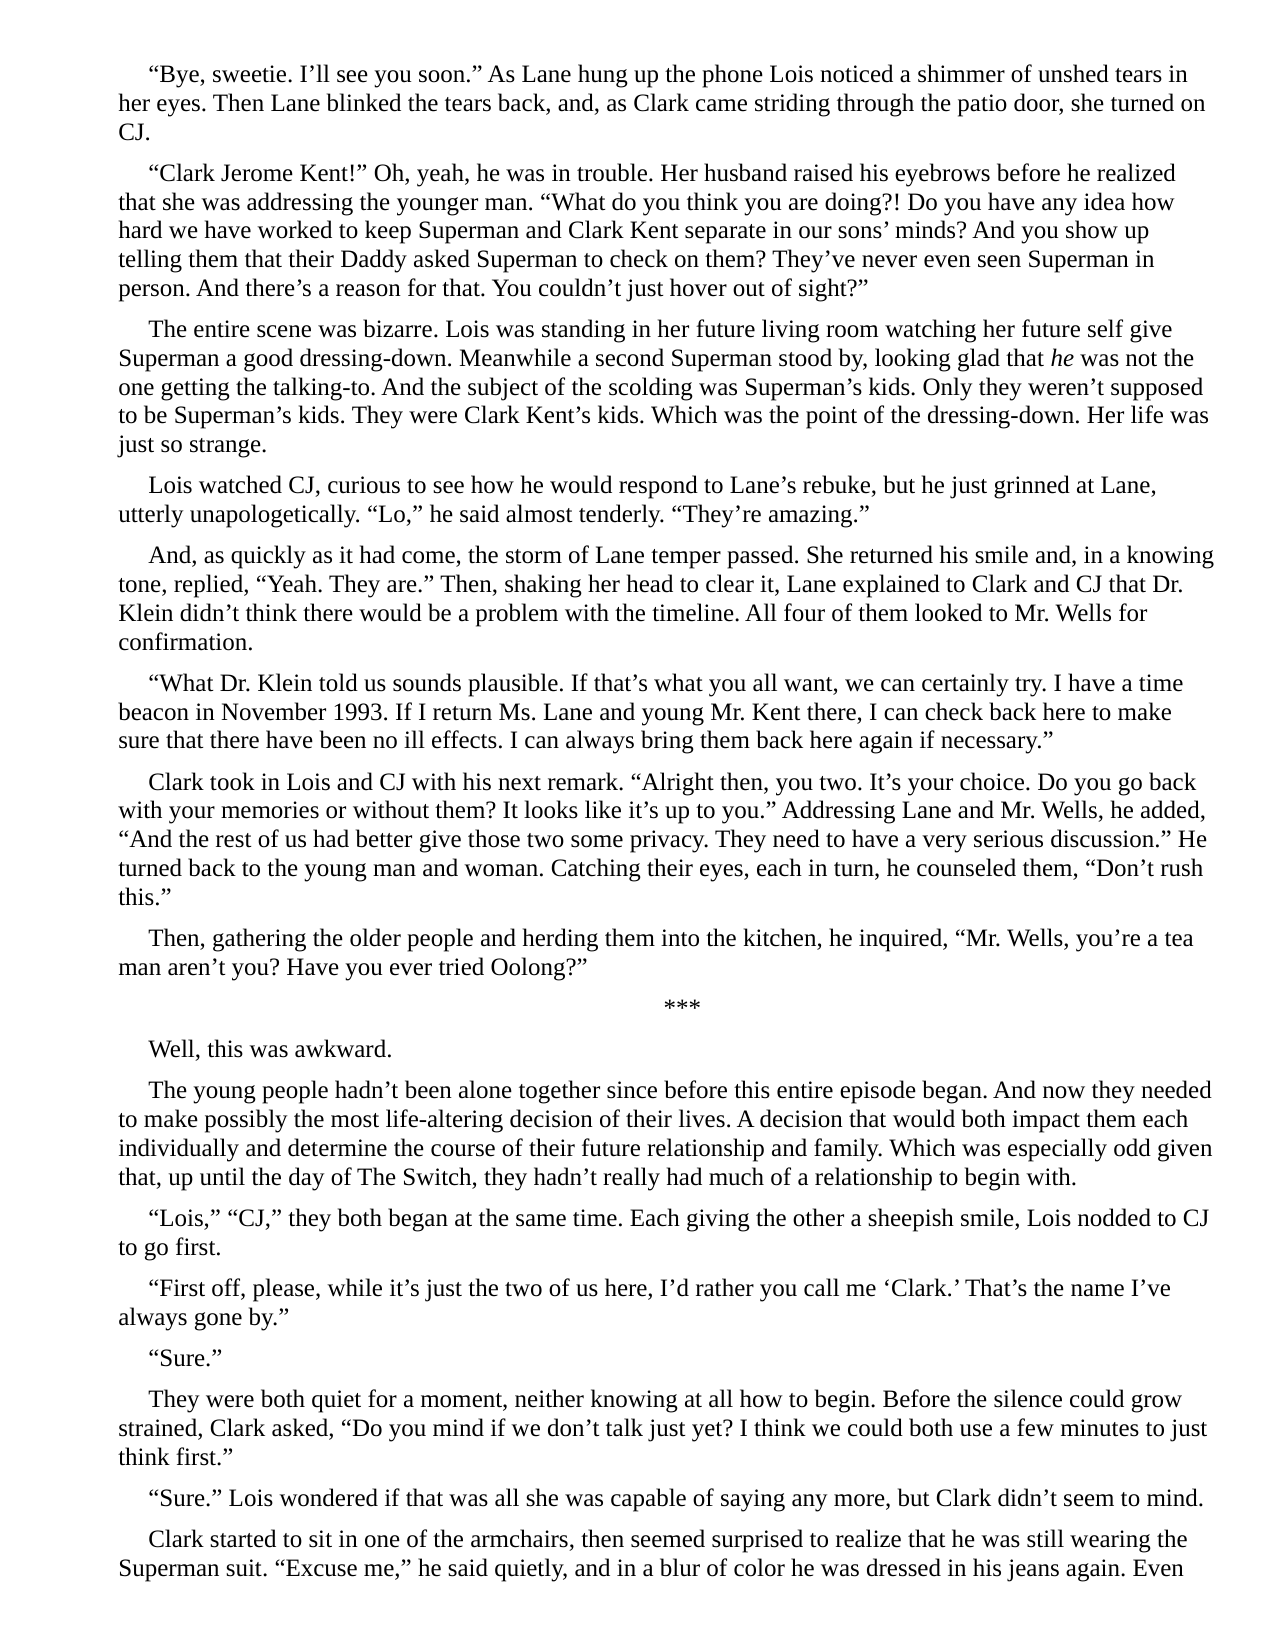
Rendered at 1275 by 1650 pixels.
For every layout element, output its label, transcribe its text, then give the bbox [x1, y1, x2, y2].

text “Clark Jerome Kent!” Oh, yeah, he was in trouble. Her husband raised his eyebrows before he realized that she was addressing the younger man. “What do you think you are doing?! Do you have any idea how hard we have worked to keep Superman and Clark Kent separate in our sons’ minds? And you show up telling them that their Daddy asked Superman to check on them? They’ve never even seen Superman in person. And there’s a reason for that. You couldn’t just hover out of sight?” [118, 158, 1216, 302]
text “What Dr. Klein told us sounds plausible. If that’s what you all want, we can certainly try. I have a time beacon in November 1993. If I return Ms. Lane and young Mr. Kent there, I can check back here to make sure that there have been no ill effects. I can always bring them back here again if necessary.” [118, 668, 1216, 754]
text “Sure.” Lois wondered if that was all she was capable of saying any more, but Clark didn’t seem to mind. [118, 1483, 1216, 1512]
text *** [118, 993, 1216, 1022]
text “First off, please, while it’s just the two of us here, I’d rather you call me ‘Clark.’ That’s the name I’ve always gone by.” [118, 1273, 1216, 1330]
text The young people hadn’t been alone together since before this entire episode began. And now they needed to make possibly the most life-altering decision of their lives. A decision that would both impact them each individually and determine the course of their future relationship and family. Which was especially odd given that, up until the day of The Switch, they hadn’t really had much of a relationship to begin with. [118, 1075, 1216, 1190]
text “Lois,” “CJ,” they both began at the same time. Each giving the other a sheepish smile, Lois nodded to CJ to go first. [118, 1203, 1216, 1260]
text And, as quickly as it had come, the storm of Lane temper passed. She returned his smile and, in a knowing tone, replied, “Yeah. They are.” Then, shaking her head to clear it, Lane explained to Clark and CJ that Dr. Klein didn’t think there would be a problem with the timeline. All four of them looked to Mr. Wells for confirmation. [118, 540, 1216, 655]
text The entire scene was bizarre. Lois was standing in her future living room watching her future self give Superman a good dressing-down. Meanwhile a second Superman stood by, looking glad that he was not the one getting the talking-to. And the subject of the scolding was Superman’s kids. Only they weren’t supposed to be Superman’s kids. They were Clark Kent’s kids. Which was the point of the dressing-down. Her life was just so strange. [118, 314, 1216, 458]
text “Bye, sweetie. I’ll see you soon.” As Lane hung up the phone Lois noticed a shimmer of unshed tears in her eyes. Then Lane blinked the tears back, and, as Clark came striding through the patio door, she turned on CJ. [118, 59, 1216, 145]
text Then, gathering the older people and herding them into the kitchen, he inquired, “Mr. Wells, you’re a tea man aren’t you? Have you ever tried Oolong?” [118, 923, 1216, 980]
text Well, this was awkward. [118, 1034, 1216, 1063]
text Clark started to sit in one of the armchairs, then seemed surprised to realize that he was still wearing the Superman suit. “Excuse me,” he said quietly, and in a blur of color he was dressed in his jeans again. Even [118, 1524, 1216, 1582]
text They were both quiet for a moment, neither knowing at all how to begin. Before the silence could grow strained, Clark asked, “Do you mind if we don’t talk just yet? I think we could both use a few minutes to just think first.” [118, 1384, 1216, 1470]
text “Sure.” [118, 1343, 1216, 1372]
text Clark took in Lois and CJ with his next remark. “Alright then, you two. It’s your choice. Do you go back with your memories or without them? It looks like it’s up to you.” Addressing Lane and Mr. Wells, he added, “And the rest of us had better give those two some privacy. They need to have a very serious discussion.” He turned back to the young man and woman. Catching their eyes, each in turn, he counseled them, “Don’t rush this.” [118, 767, 1216, 910]
text Lois watched CJ, curious to see how he would respond to Lane’s rebuke, but he just grinned at Lane, utterly unapologetically. “Lo,” he said almost tenderly. “They’re amazing.” [118, 470, 1216, 528]
